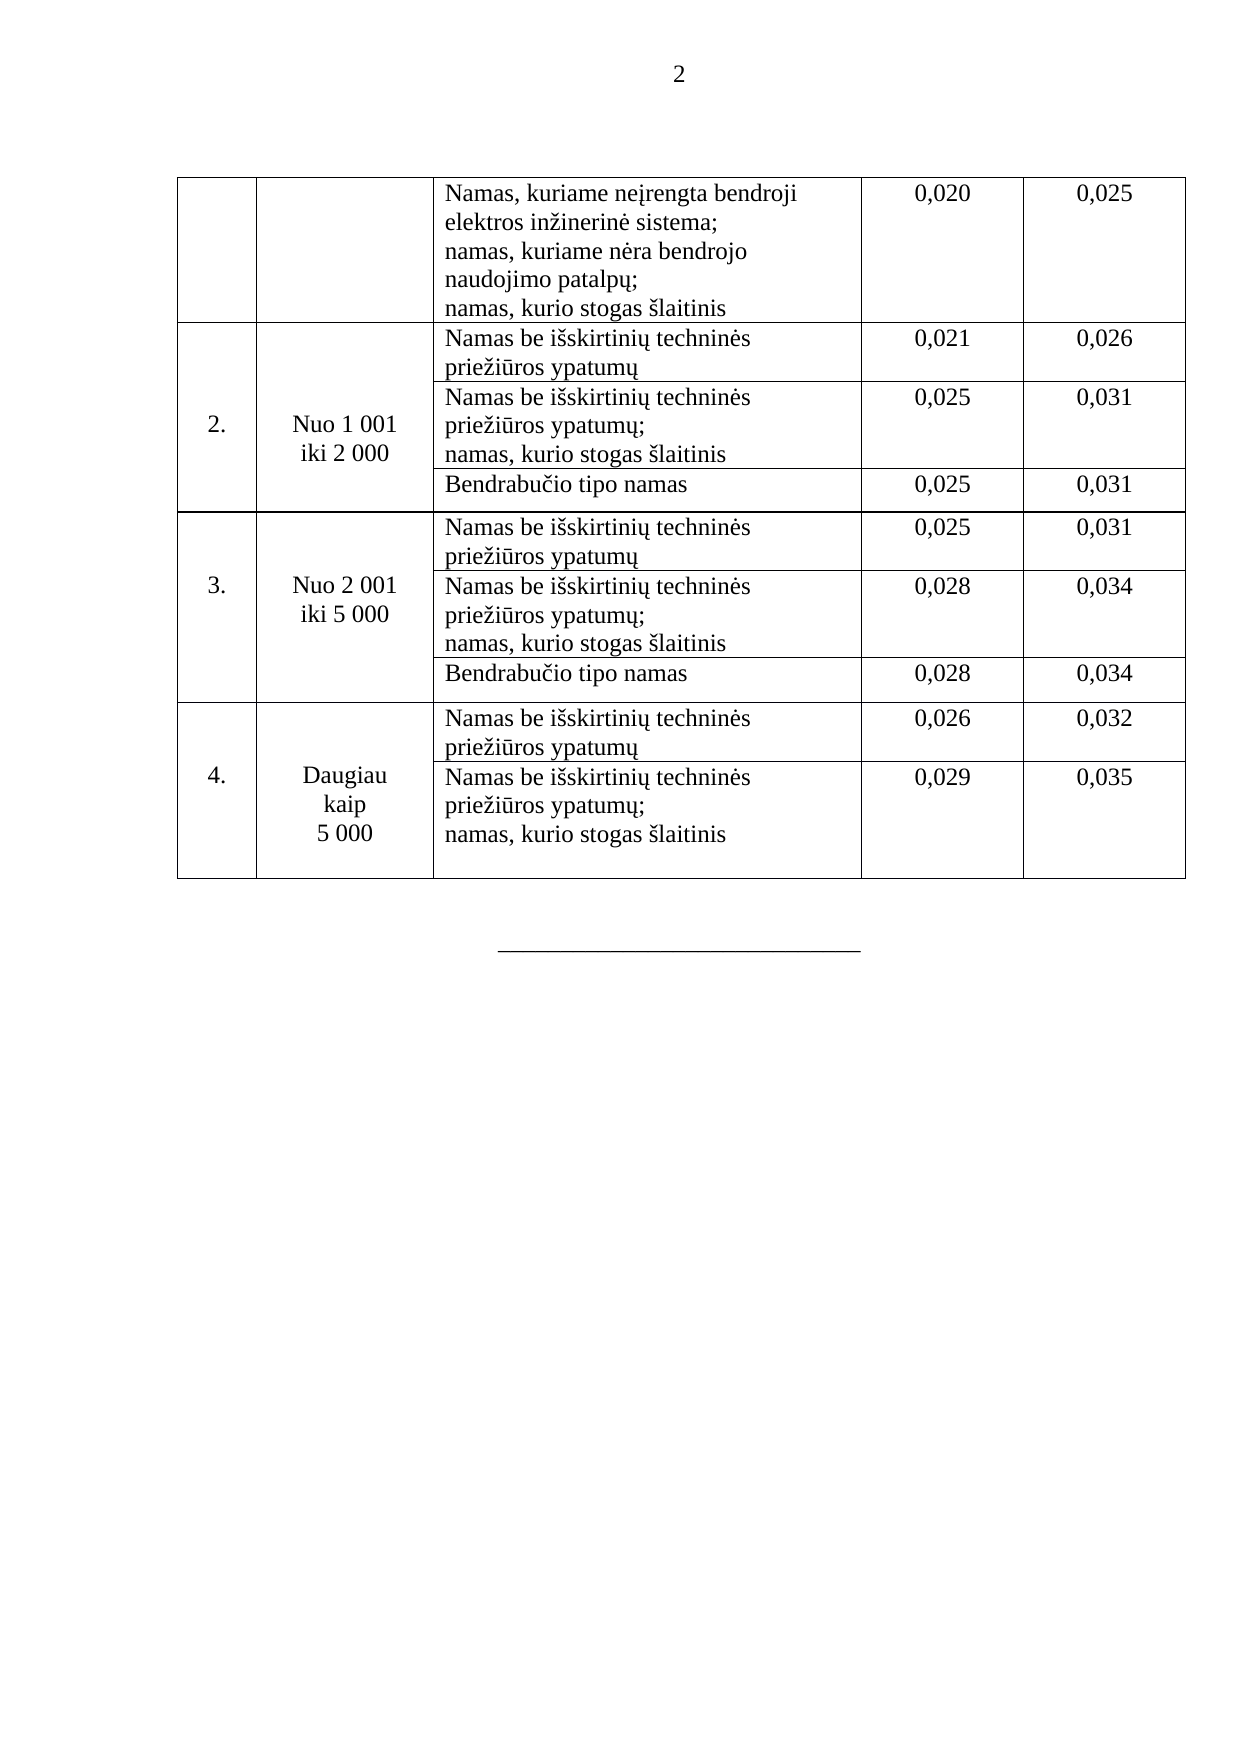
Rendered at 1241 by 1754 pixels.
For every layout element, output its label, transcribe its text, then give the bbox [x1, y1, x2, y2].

table_cell Namas be išskirtinių techninės priežiūros ypatumų [434, 323, 861, 381]
table_cell 0,028 [862, 658, 1023, 702]
table_cell 0,025 [862, 469, 1023, 511]
table_cell Namas, kuriame neįrengta bendroji elektros inžinerinė sistema; namas, kuriame nėra bendrojo naudojimo patalpų; namas, kurio stogas šlaitinis [434, 178, 861, 322]
table_cell 0,026 [862, 703, 1023, 761]
table_cell 3. [178, 513, 256, 702]
table_cell [178, 178, 256, 322]
table_cell 0,021 [862, 323, 1023, 381]
table_cell 2. [178, 323, 256, 511]
table_cell Namas be išskirtinių techninės priežiūros ypatumų; namas, kurio stogas šlaitinis [434, 382, 861, 468]
table_cell 0,025 [1024, 178, 1185, 322]
table_cell 0,025 [862, 382, 1023, 468]
table_cell 0,032 [1024, 703, 1185, 761]
table_cell 0,026 [1024, 323, 1185, 381]
table_cell [257, 178, 433, 322]
table_cell 0,025 [862, 513, 1023, 570]
table_cell 0,034 [1024, 658, 1185, 702]
table_cell Daugiau kaip 5 000 [257, 703, 433, 878]
table_cell 4. [178, 703, 256, 878]
table_cell 0,031 [1024, 469, 1185, 511]
table_cell Bendrabučio tipo namas [434, 469, 861, 511]
table_cell 0,028 [862, 571, 1023, 657]
table_cell Nuo 1 001 iki 2 000 [257, 323, 433, 511]
table_cell Namas be išskirtinių techninės priežiūros ypatumų; namas, kurio stogas šlaitinis [434, 762, 861, 878]
table_cell Bendrabučio tipo namas [434, 658, 861, 702]
table_cell Namas be išskirtinių techninės priežiūros ypatumų [434, 703, 861, 761]
table_cell Namas be išskirtinių techninės priežiūros ypatumų [434, 513, 861, 570]
table_cell 0,020 [862, 178, 1023, 322]
text _____________________________ [177, 926, 1181, 955]
table_cell Nuo 2 001 iki 5 000 [257, 513, 433, 702]
table_cell Namas be išskirtinių techninės priežiūros ypatumų; namas, kurio stogas šlaitinis [434, 571, 861, 657]
table_cell 0,029 [862, 762, 1023, 878]
table_cell 0,031 [1024, 382, 1185, 468]
table_cell 0,035 [1024, 762, 1185, 878]
table_cell 0,031 [1024, 513, 1185, 570]
table_cell 0,034 [1024, 571, 1185, 657]
